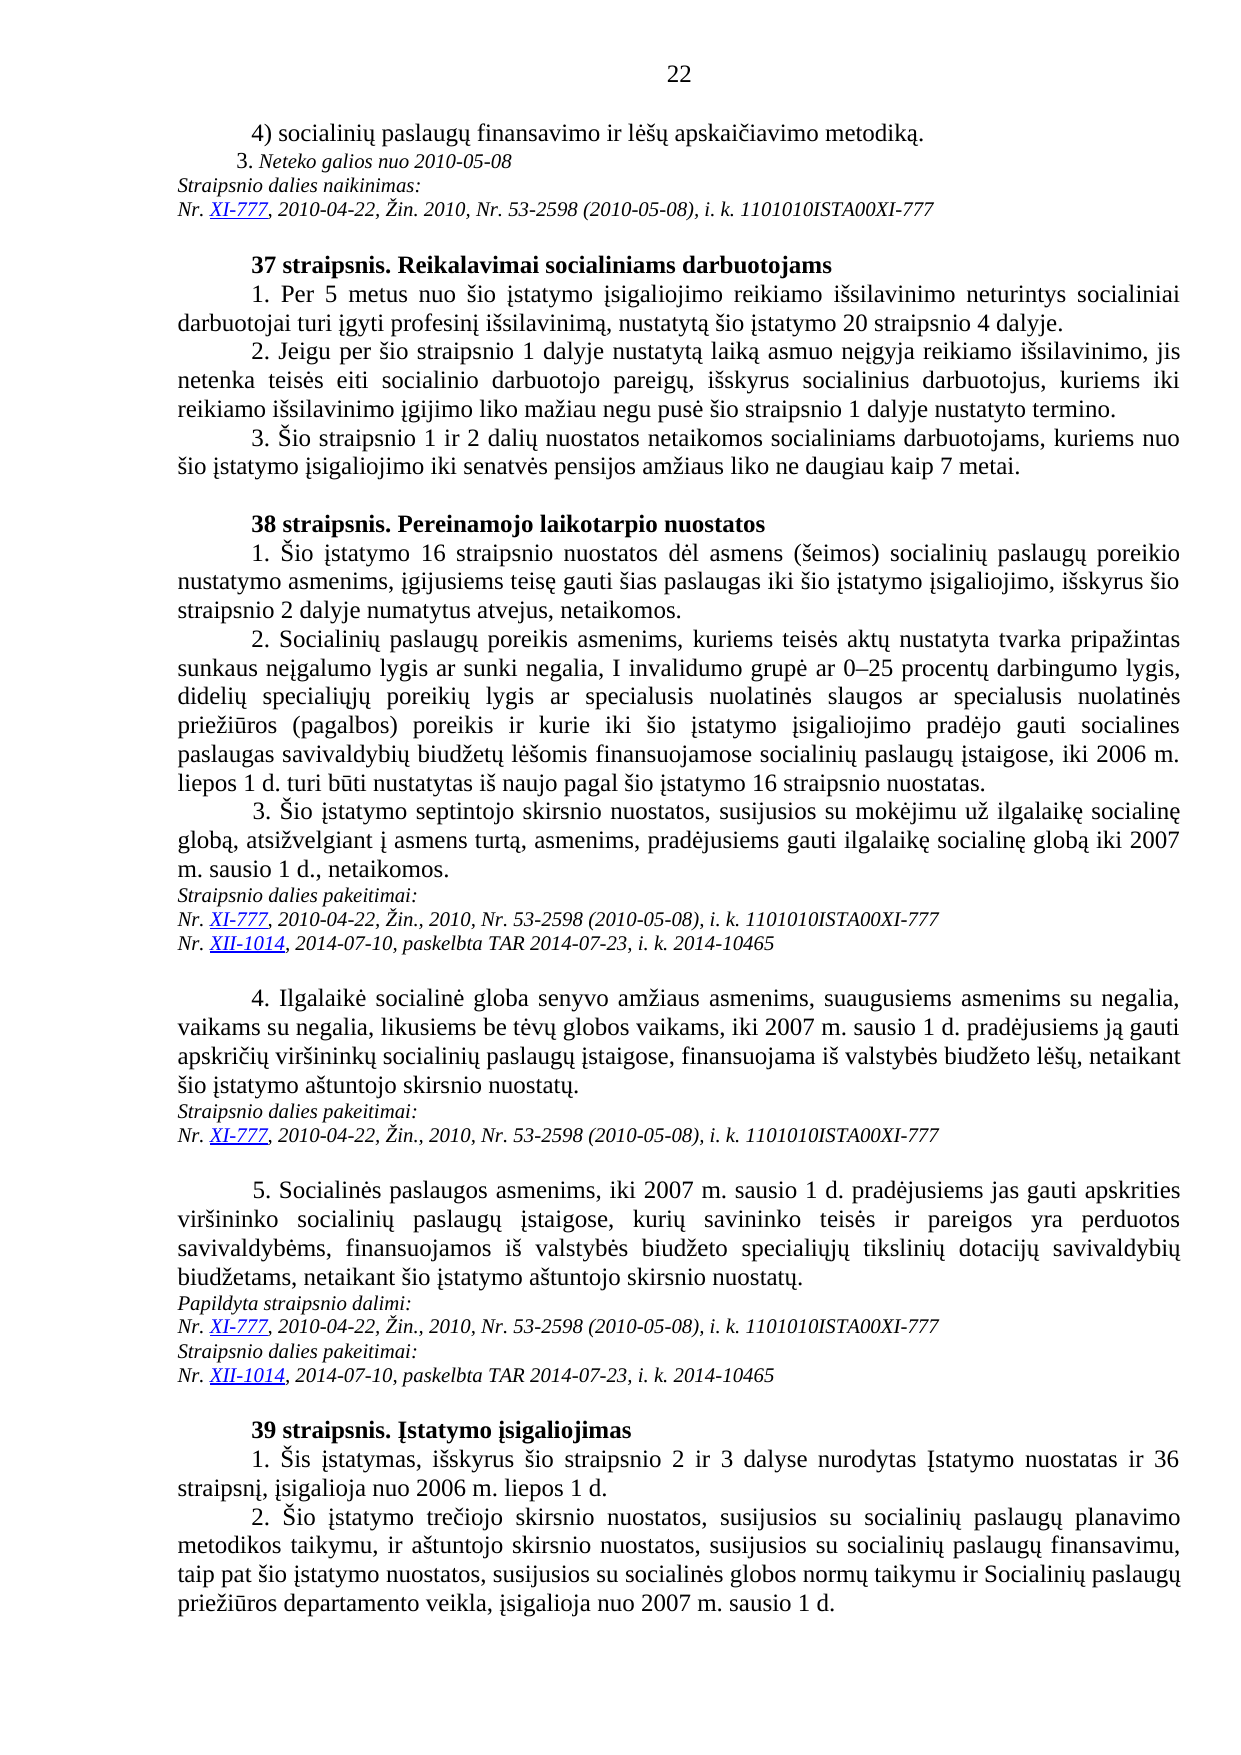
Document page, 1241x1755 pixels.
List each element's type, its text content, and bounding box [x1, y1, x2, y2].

text Straipsnio dalies pakeitimai: [177, 1338, 1181, 1363]
text 2. Socialinių paslaugų poreikis asmenims, kuriems teisės aktų nustatyta tvarka pripažintas sunkaus neįgalumo lygis ar sunki negalia, I invalidumo grupė ar 0–25 procentų darbingumo lygis, didelių specialiųjų poreikių lygis ar specialusis nuolatinės slaugos ar specialusis nuolatinės priežiūros (pagalbos) poreikis ir kurie iki šio įstatymo įsigaliojimo pradėjo gauti socialines paslaugas savivaldybių biudžetų lėšomis finansuojamose socialinių paslaugų įstaigose, iki 2006 m. liepos 1 d. turi būti nustatytas iš naujo pagal šio įstatymo 16 straipsnio nuostatas. [177, 624, 1181, 796]
text Nr. XI-777, 2010-04-22, Žin., 2010, Nr. 53-2598 (2010-05-08), i. k. 1101010ISTA00XI-777 [177, 1123, 1181, 1147]
text 3. Šio straipsnio 1 ir 2 dalių nuostatos netaikomos socialiniams darbuotojams, kuriems nuo šio įstatymo įsigaliojimo iki senatvės pensijos amžiaus liko ne daugiau kaip 7 metai. [177, 423, 1181, 480]
text Straipsnio dalies naikinimas: [177, 173, 1181, 197]
text 1. Per 5 metus nuo šio įstatymo įsigaliojimo reikiamo išsilavinimo neturintys socialiniai darbuotojai turi įgyti profesinį išsilavinimą, nustatytą šio įstatymo 20 straipsnio 4 dalyje. [177, 279, 1181, 336]
text Nr. XI-777, 2010-04-22, Žin., 2010, Nr. 53-2598 (2010-05-08), i. k. 1101010ISTA00XI-777 [177, 1314, 1181, 1338]
text Straipsnio dalies pakeitimai: [177, 1098, 1181, 1123]
text 5. Socialinės paslaugos asmenims, iki 2007 m. sausio 1 d. pradėjusiems jas gauti apskrities viršininko socialinių paslaugų įstaigose, kurių savininko teisės ir pareigos yra perduotos savivaldybėms, finansuojamos iš valstybės biudžeto specialiųjų tikslinių dotacijų savivaldybių biudžetams, netaikant šio įstatymo aštuntojo skirsnio nuostatų. [177, 1175, 1181, 1290]
text 3. Šio įstatymo septintojo skirsnio nuostatos, susijusios su mokėjimu už ilgalaikę socialinę globą, atsižvelgiant į asmens turtą, asmenims, pradėjusiems gauti ilgalaikę socialinę globą iki 2007 m. sausio 1 d., netaikomos. [177, 796, 1181, 883]
text Nr. XII-1014, 2014-07-10, paskelbta TAR 2014-07-23, i. k. 2014-10465 [177, 1363, 1181, 1387]
text 39 straipsnis. Įstatymo įsigaliojimas [177, 1415, 1181, 1444]
text 3. Neteko galios nuo 2010-05-08 [177, 147, 1181, 173]
text 37 straipsnis. Reikalavimai socialiniams darbuotojams [177, 250, 1181, 279]
text Papildyta straipsnio dalimi: [177, 1290, 1181, 1314]
text 2. Šio įstatymo trečiojo skirsnio nuostatos, susijusios su socialinių paslaugų planavimo metodikos taikymu, ir aštuntojo skirsnio nuostatos, susijusios su socialinių paslaugų finansavimu, taip pat šio įstatymo nuostatos, susijusios su socialinės globos normų taikymu ir Socialinių paslaugų priežiūros departamento veikla, įsigalioja nuo 2007 m. sausio 1 d. [177, 1502, 1181, 1617]
text Nr. XI-777, 2010-04-22, Žin., 2010, Nr. 53-2598 (2010-05-08), i. k. 1101010ISTA00XI-777 [177, 907, 1181, 931]
text 1. Šis įstatymas, išskyrus šio straipsnio 2 ir 3 dalyse nurodytas Įstatymo nuostatas ir 36 straipsnį, įsigalioja nuo 2006 m. liepos 1 d. [177, 1444, 1181, 1502]
text 4) socialinių paslaugų finansavimo ir lėšų apskaičiavimo metodiką. [177, 118, 1181, 147]
text Nr. XII-1014, 2014-07-10, paskelbta TAR 2014-07-23, i. k. 2014-10465 [177, 931, 1181, 955]
text 38 straipsnis. Pereinamojo laikotarpio nuostatos [177, 509, 1181, 538]
text 1. Šio įstatymo 16 straipsnio nuostatos dėl asmens (šeimos) socialinių paslaugų poreikio nustatymo asmenims, įgijusiems teisę gauti šias paslaugas iki šio įstatymo įsigaliojimo, išskyrus šio straipsnio 2 dalyje numatytus atvejus, netaikomos. [177, 538, 1181, 624]
text Nr. XI-777, 2010-04-22, Žin. 2010, Nr. 53-2598 (2010-05-08), i. k. 1101010ISTA00XI-777 [177, 197, 1181, 221]
text 2. Jeigu per šio straipsnio 1 dalyje nustatytą laiką asmuo neįgyja reikiamo išsilavinimo, jis netenka teisės eiti socialinio darbuotojo pareigų, išskyrus socialinius darbuotojus, kuriems iki reikiamo išsilavinimo įgijimo liko mažiau negu pusė šio straipsnio 1 dalyje nustatyto termino. [177, 336, 1181, 423]
text 4. Ilgalaikė socialinė globa senyvo amžiaus asmenims, suaugusiems asmenims su negalia, vaikams su negalia, likusiems be tėvų globos vaikams, iki 2007 m. sausio 1 d. pradėjusiems ją gauti apskričių viršininkų socialinių paslaugų įstaigose, finansuojama iš valstybės biudžeto lėšų, netaikant šio įstatymo aštuntojo skirsnio nuostatų. [177, 983, 1181, 1098]
text Straipsnio dalies pakeitimai: [177, 883, 1181, 907]
